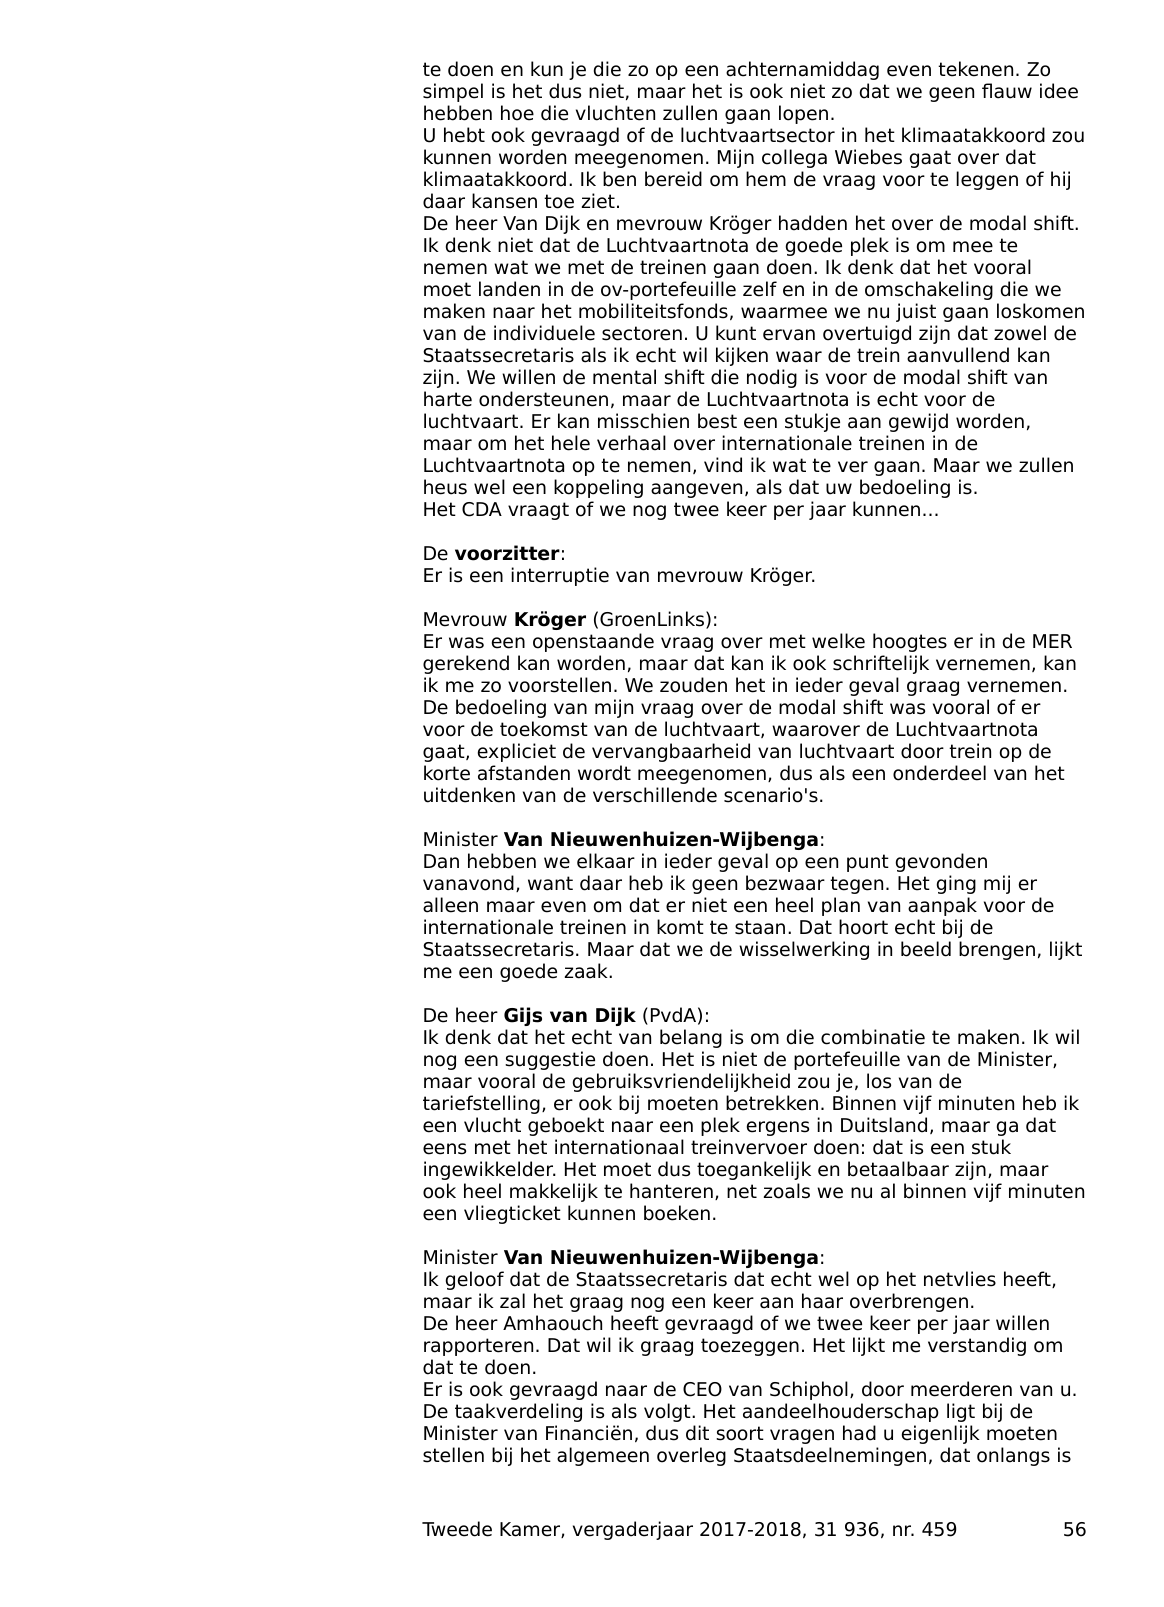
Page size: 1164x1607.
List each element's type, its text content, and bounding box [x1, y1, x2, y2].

text Er is ook gevraagd naar de CEO van Schiphol, door meerderen van u. De taakverdeling is als volgt. Het aandeelhouderschap ligt bij de Minister van Financiën, dus dit soort vragen had u eigenlijk moeten stellen bij het algemeen overleg Staatsdeelnemingen, dat onlangs is [422, 1379, 1087, 1467]
text Er was een openstaande vraag over met welke hoogtes er in de MER gerekend kan worden, maar dat kan ik ook schriftelijk vernemen, kan ik me zo voorstellen. We zouden het in ieder geval graag vernemen. [422, 631, 1087, 697]
text Ik geloof dat de Staatssecretaris dat echt wel op het netvlies heeft, maar ik zal het graag nog een keer aan haar overbrengen. [422, 1269, 1087, 1313]
text De heer Amhaouch heeft gevraagd of we twee keer per jaar willen rapporteren. Dat wil ik graag toezeggen. Het lijkt me verstandig om dat te doen. [422, 1313, 1087, 1379]
text De bedoeling van mijn vraag over de modal shift was vooral of er voor de toekomst van de luchtvaart, waarover de Luchtvaartnota gaat, expliciet de vervangbaarheid van luchtvaart door trein op de korte afstanden wordt meegenomen, dus als een onderdeel van het uitdenken van de verschillende scenario's. [422, 697, 1087, 807]
text Mevrouw Kröger (GroenLinks): [422, 609, 1087, 631]
text Het CDA vraagt of we nog twee keer per jaar kunnen... [422, 499, 1087, 521]
text Minister Van Nieuwenhuizen-Wijbenga: [422, 829, 1087, 851]
text Dan hebben we elkaar in ieder geval op een punt gevonden vanavond, want daar heb ik geen bezwaar tegen. Het ging mij er alleen maar even om dat er niet een heel plan van aanpak voor de internationale treinen in komt te staan. Dat hoort echt bij de Staatssecretaris. Maar dat we de wisselwerking in beeld brengen, lijkt me een goede zaak. [422, 851, 1087, 983]
text Er is een interruptie van mevrouw Kröger. [422, 565, 1087, 587]
text De heer Van Dijk en mevrouw Kröger hadden het over de modal shift. Ik denk niet dat de Luchtvaartnota de goede plek is om mee te nemen wat we met de treinen gaan doen. Ik denk dat het vooral moet landen in de ov-portefeuille zelf en in de omschakeling die we maken naar het mobiliteitsfonds, waarmee we nu juist gaan loskomen van de individuele sectoren. U kunt ervan overtuigd zijn dat zowel de Staatssecretaris als ik echt wil kijken waar de trein aanvullend kan zijn. We willen de mental shift die nodig is voor de modal shift van harte ondersteunen, maar de Luchtvaartnota is echt voor de luchtvaart. Er kan misschien best een stukje aan gewijd worden, maar om het hele verhaal over internationale treinen in de Luchtvaartnota op te nemen, vind ik wat te ver gaan. Maar we zullen heus wel een koppeling aangeven, als dat uw bedoeling is. [422, 213, 1087, 499]
text De heer Gijs van Dijk (PvdA): [422, 1005, 1087, 1027]
text U hebt ook gevraagd of de luchtvaartsector in het klimaatakkoord zou kunnen worden meegenomen. Mijn collega Wiebes gaat over dat klimaatakkoord. Ik ben bereid om hem de vraag voor te leggen of hij daar kansen toe ziet. [422, 125, 1087, 213]
text te doen en kun je die zo op een achternamiddag even tekenen. Zo simpel is het dus niet, maar het is ook niet zo dat we geen flauw idee hebben hoe die vluchten zullen gaan lopen. [422, 59, 1087, 125]
text Minister Van Nieuwenhuizen-Wijbenga: [422, 1247, 1087, 1269]
text De voorzitter: [422, 543, 1087, 565]
text Ik denk dat het echt van belang is om die combinatie te maken. Ik wil nog een suggestie doen. Het is niet de portefeuille van de Minister, maar vooral de gebruiksvriendelijkheid zou je, los van de tariefstelling, er ook bij moeten betrekken. Binnen vijf minuten heb ik een vlucht geboekt naar een plek ergens in Duitsland, maar ga dat eens met het internationaal treinvervoer doen: dat is een stuk ingewikkelder. Het moet dus toegankelijk en betaalbaar zijn, maar ook heel makkelijk te hanteren, net zoals we nu al binnen vijf minuten een vliegticket kunnen boeken. [422, 1027, 1087, 1225]
